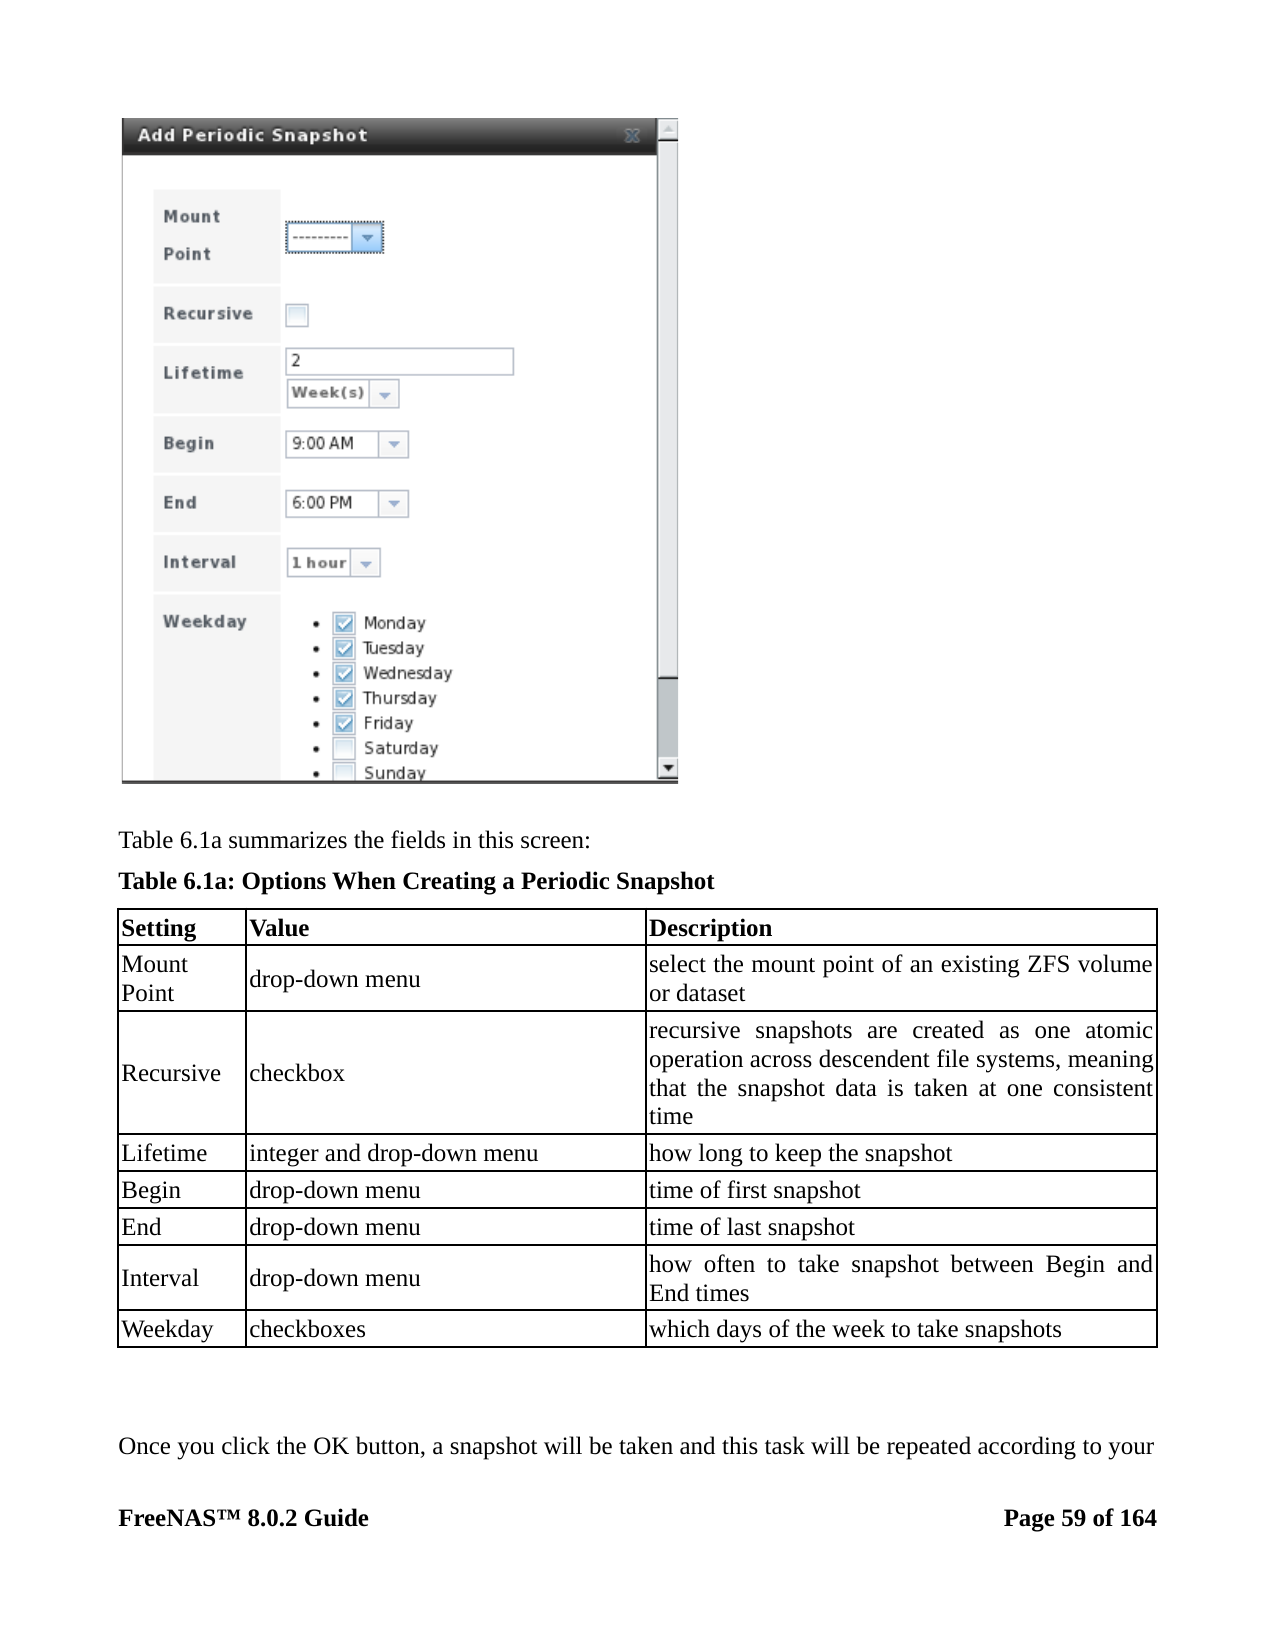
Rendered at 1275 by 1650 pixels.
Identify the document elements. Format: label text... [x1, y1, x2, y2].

table_header Value [247, 910, 645, 944]
table_cell Begin [119, 1172, 245, 1207]
table_cell time of first snapshot [647, 1172, 1156, 1207]
table_cell drop-down menu [247, 1209, 645, 1244]
table_cell Interval [119, 1246, 245, 1309]
table_cell which days of the week to take snapshots [647, 1311, 1156, 1346]
table_cell checkbox [247, 1012, 645, 1133]
table_cell Recursive [119, 1012, 245, 1133]
text Once you click the OK button, a snapshot will be taken and this task will be repeated according to your [118, 1431, 1157, 1459]
table_cell End [119, 1209, 245, 1244]
table_cell Mount Point [119, 946, 245, 1010]
table_cell time of last snapshot [647, 1209, 1156, 1244]
table_cell drop-down menu [247, 946, 645, 1010]
table_cell drop-down menu [247, 1172, 645, 1207]
table_cell how often to take snapshot between Begin and End times [647, 1246, 1156, 1309]
table_cell checkboxes [247, 1311, 645, 1346]
text Table 6.1a: Options When Creating a Periodic Snapshot [118, 866, 1157, 895]
table_cell recursive snapshots are created as one atomic operation across descendent file systems, meaning that the snapshot data is taken at one consistent time [647, 1012, 1156, 1133]
picture [121, 118, 679, 784]
text Table 6.1a summarizes the fields in this screen: [118, 825, 1157, 854]
table_cell Lifetime [119, 1135, 245, 1170]
table_header Setting [119, 910, 245, 944]
table_header Description [647, 910, 1156, 944]
table_cell how long to keep the snapshot [647, 1135, 1156, 1170]
table_cell integer and drop-down menu [247, 1135, 645, 1170]
table_cell drop-down menu [247, 1246, 645, 1309]
table_cell select the mount point of an existing ZFS volume or dataset [647, 946, 1156, 1010]
table_cell Weekday [119, 1311, 245, 1346]
